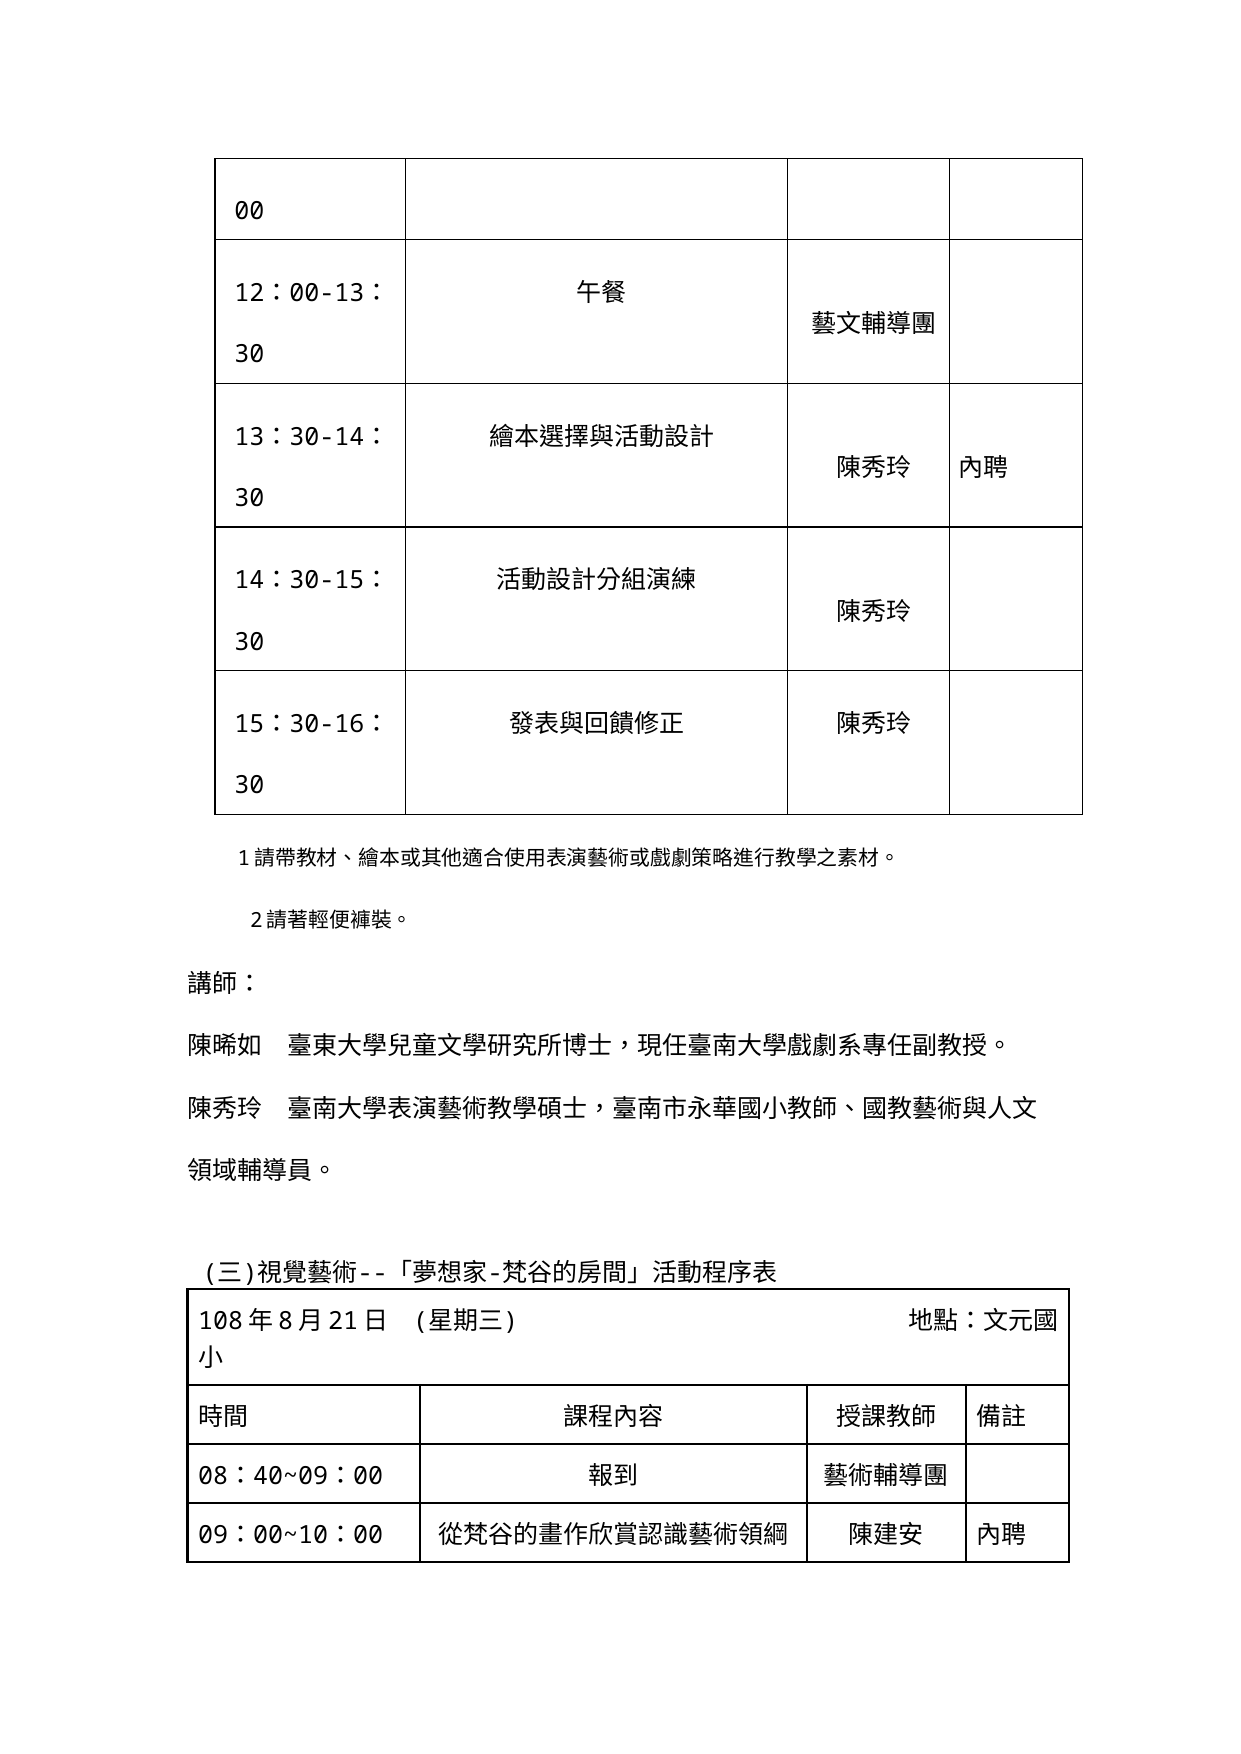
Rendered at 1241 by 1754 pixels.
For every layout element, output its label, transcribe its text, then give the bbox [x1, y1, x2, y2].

table_cell 12：00-13：30 [216, 240, 405, 383]
table_cell 內聘 [967, 1504, 1068, 1561]
table_cell [950, 159, 1082, 239]
table_cell 報到 [421, 1445, 806, 1502]
table_cell 備註 [967, 1386, 1068, 1443]
table_cell 午餐 [406, 240, 787, 383]
table_cell 授課教師 [808, 1386, 965, 1443]
table_cell [788, 159, 949, 239]
text 講師： [187, 939, 1053, 1002]
table_cell [950, 528, 1082, 670]
table_cell 陳秀玲 [788, 384, 949, 526]
table_cell 藝文輔導團 [788, 240, 949, 383]
table_cell 14：30-15：30 [216, 528, 405, 670]
table_cell 藝術輔導團 [808, 1445, 965, 1502]
text 1請帶教材、繪本或其他適合使用表演藝術或戲劇策略進行教學之素材。 [237, 815, 1053, 877]
table_cell 發表與回饋修正 [406, 671, 787, 813]
table_cell 時間 [189, 1386, 419, 1443]
table_cell 繪本選擇與活動設計 [406, 384, 787, 526]
text 陳晞如 臺東大學兒童文學研究所博士，現任臺南大學戲劇系專任副教授。 [187, 1002, 1053, 1064]
table_cell 陳秀玲 [788, 671, 949, 813]
table_cell 09：00~10：00 [189, 1504, 419, 1561]
table_cell [950, 671, 1082, 813]
table_cell [967, 1445, 1068, 1502]
table_cell 內聘 [950, 384, 1082, 526]
text 陳秀玲 臺南大學表演藝術教學碩士，臺南市永華國小教師、國教藝術與人文領域輔導員。 [187, 1064, 1053, 1189]
table_cell 活動設計分組演練 [406, 528, 787, 670]
table_cell 00 [216, 159, 405, 239]
table_cell 從梵谷的畫作欣賞認識藝術領綱 [421, 1504, 806, 1561]
text (三)視覺藝術--「夢想家-梵谷的房間」活動程序表 [187, 1252, 1053, 1288]
table_cell 08：40~09：00 [189, 1445, 419, 1502]
table_cell 13：30-14：30 [216, 384, 405, 526]
table_cell 15：30-16：30 [216, 671, 405, 813]
table_cell [950, 240, 1082, 383]
table_cell 課程內容 [421, 1386, 806, 1443]
table_header 108年8月21日 (星期三) 地點：文元國小 [189, 1290, 1068, 1384]
table_cell 陳秀玲 [788, 528, 949, 670]
table_cell [406, 159, 787, 239]
text 2請著輕便褲裝。 [187, 877, 1053, 939]
table_cell 陳建安 [808, 1504, 965, 1561]
